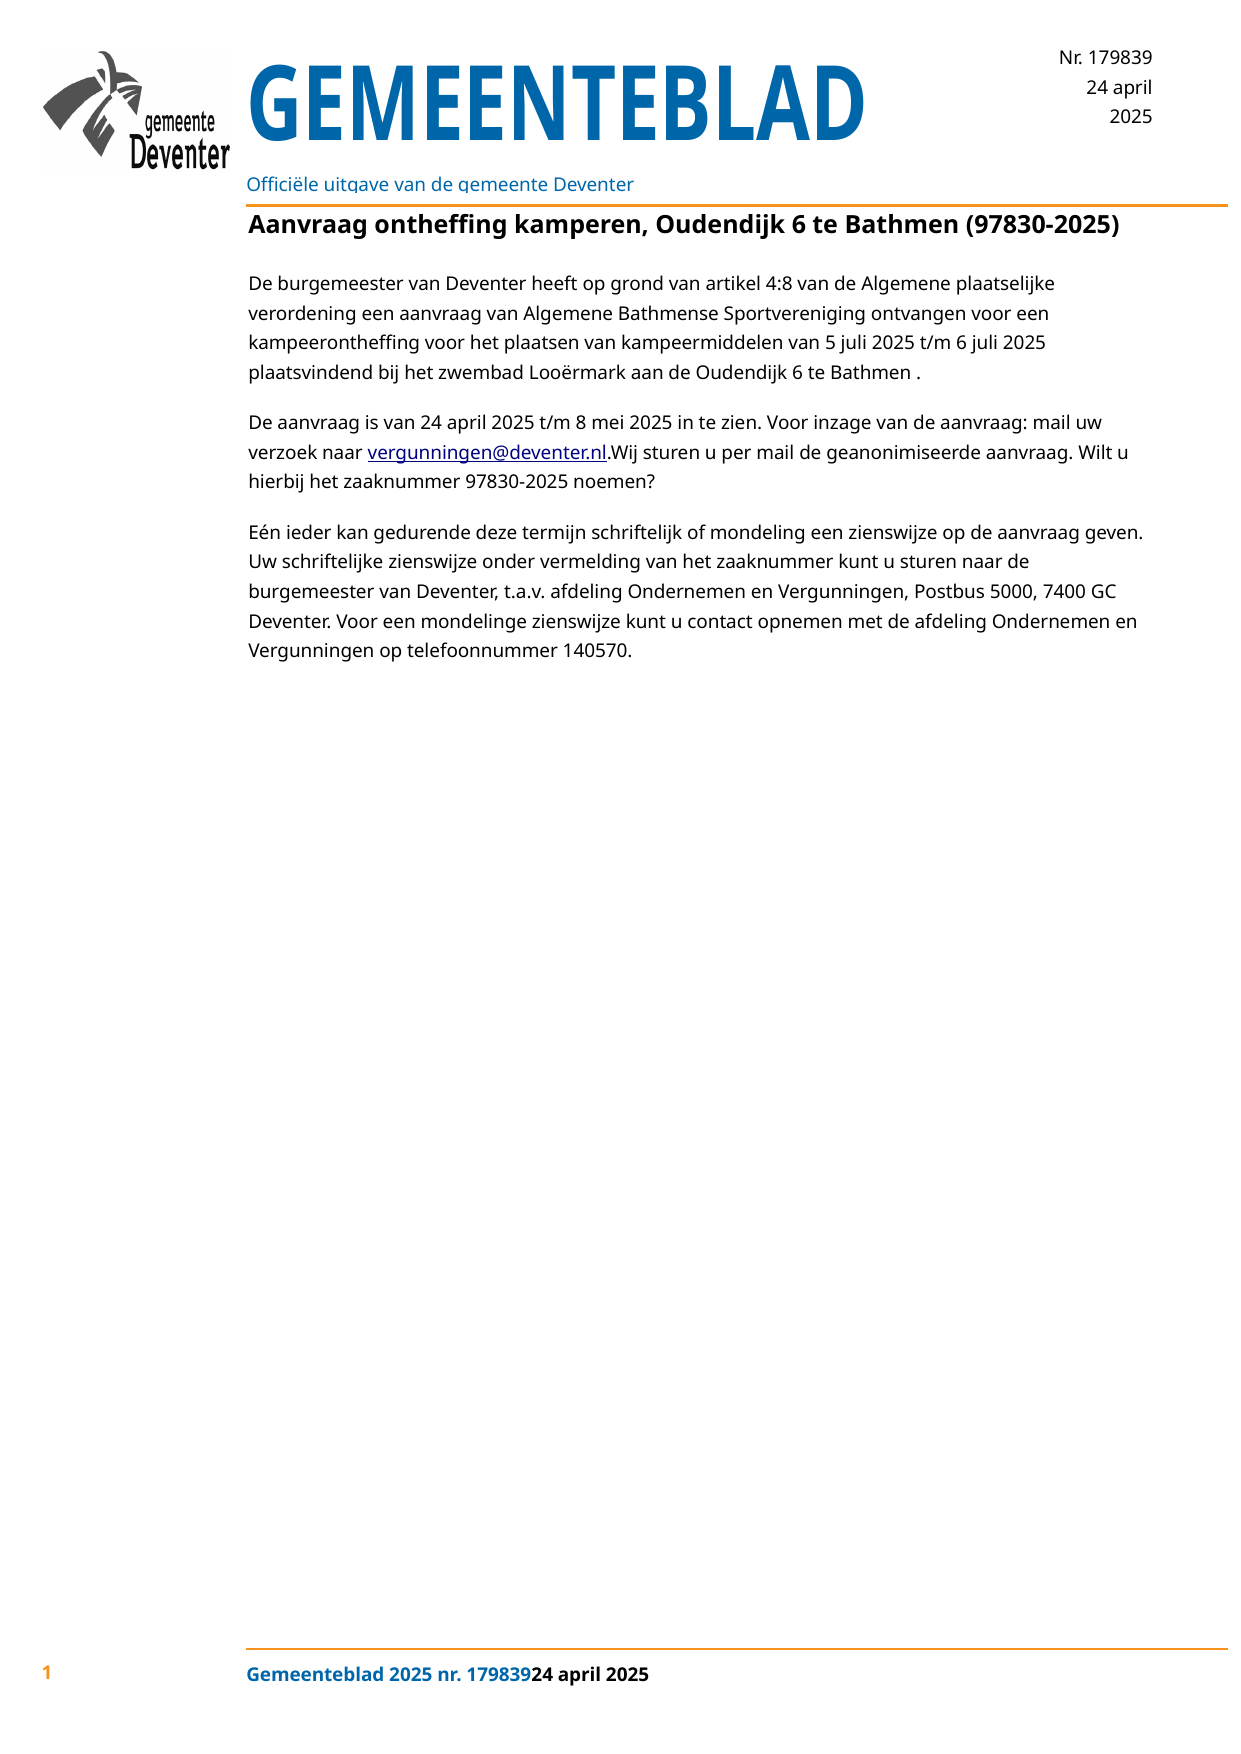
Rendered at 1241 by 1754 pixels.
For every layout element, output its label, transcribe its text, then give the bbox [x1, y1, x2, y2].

text De aanvraag is van 24 april 2025 t/m 8 mei 2025 in te zien. Voor inzage van de aanvraag: mail uw verzoek naar vergunningen@deventer.nl.Wij sturen u per mail de geanonimiseerde aanvraag. Wilt u hierbij het zaaknummer 97830-2025 noemen? [248, 409, 1152, 494]
text De burgemeester van Deventer heeft op grond van artikel 4:8 van de Algemene plaatselijke verordening een aanvraag van Algemene Bathmense Sportvereniging ontvangen voor een kampeerontheffing voor het plaatsen van kampeermiddelen van 5 juli 2025 t/m 6 juli 2025 plaatsvindend bij het zwembad Looërmark aan de Oudendijk 6 te Bathmen . [248, 270, 1152, 385]
text Aanvraag ontheffing kamperen, Oudendijk 6 te Bathmen (97830-2025) [248, 207, 1152, 241]
picture [41, 47, 231, 172]
text Eén ieder kan gedurende deze termijn schriftelijk of mondeling een zienswijze op de aanvraag geven. Uw schriftelijke zienswijze onder vermelding van het zaaknummer kunt u sturen naar de burgemeester van Deventer, t.a.v. afdeling Ondernemen en Vergunningen, Postbus 5000, 7400 GC Deventer. Voor een mondelinge zienswijze kunt u contact opnemen met de afdeling Ondernemen en Vergunningen op telefoonnummer 140570. [248, 519, 1152, 663]
